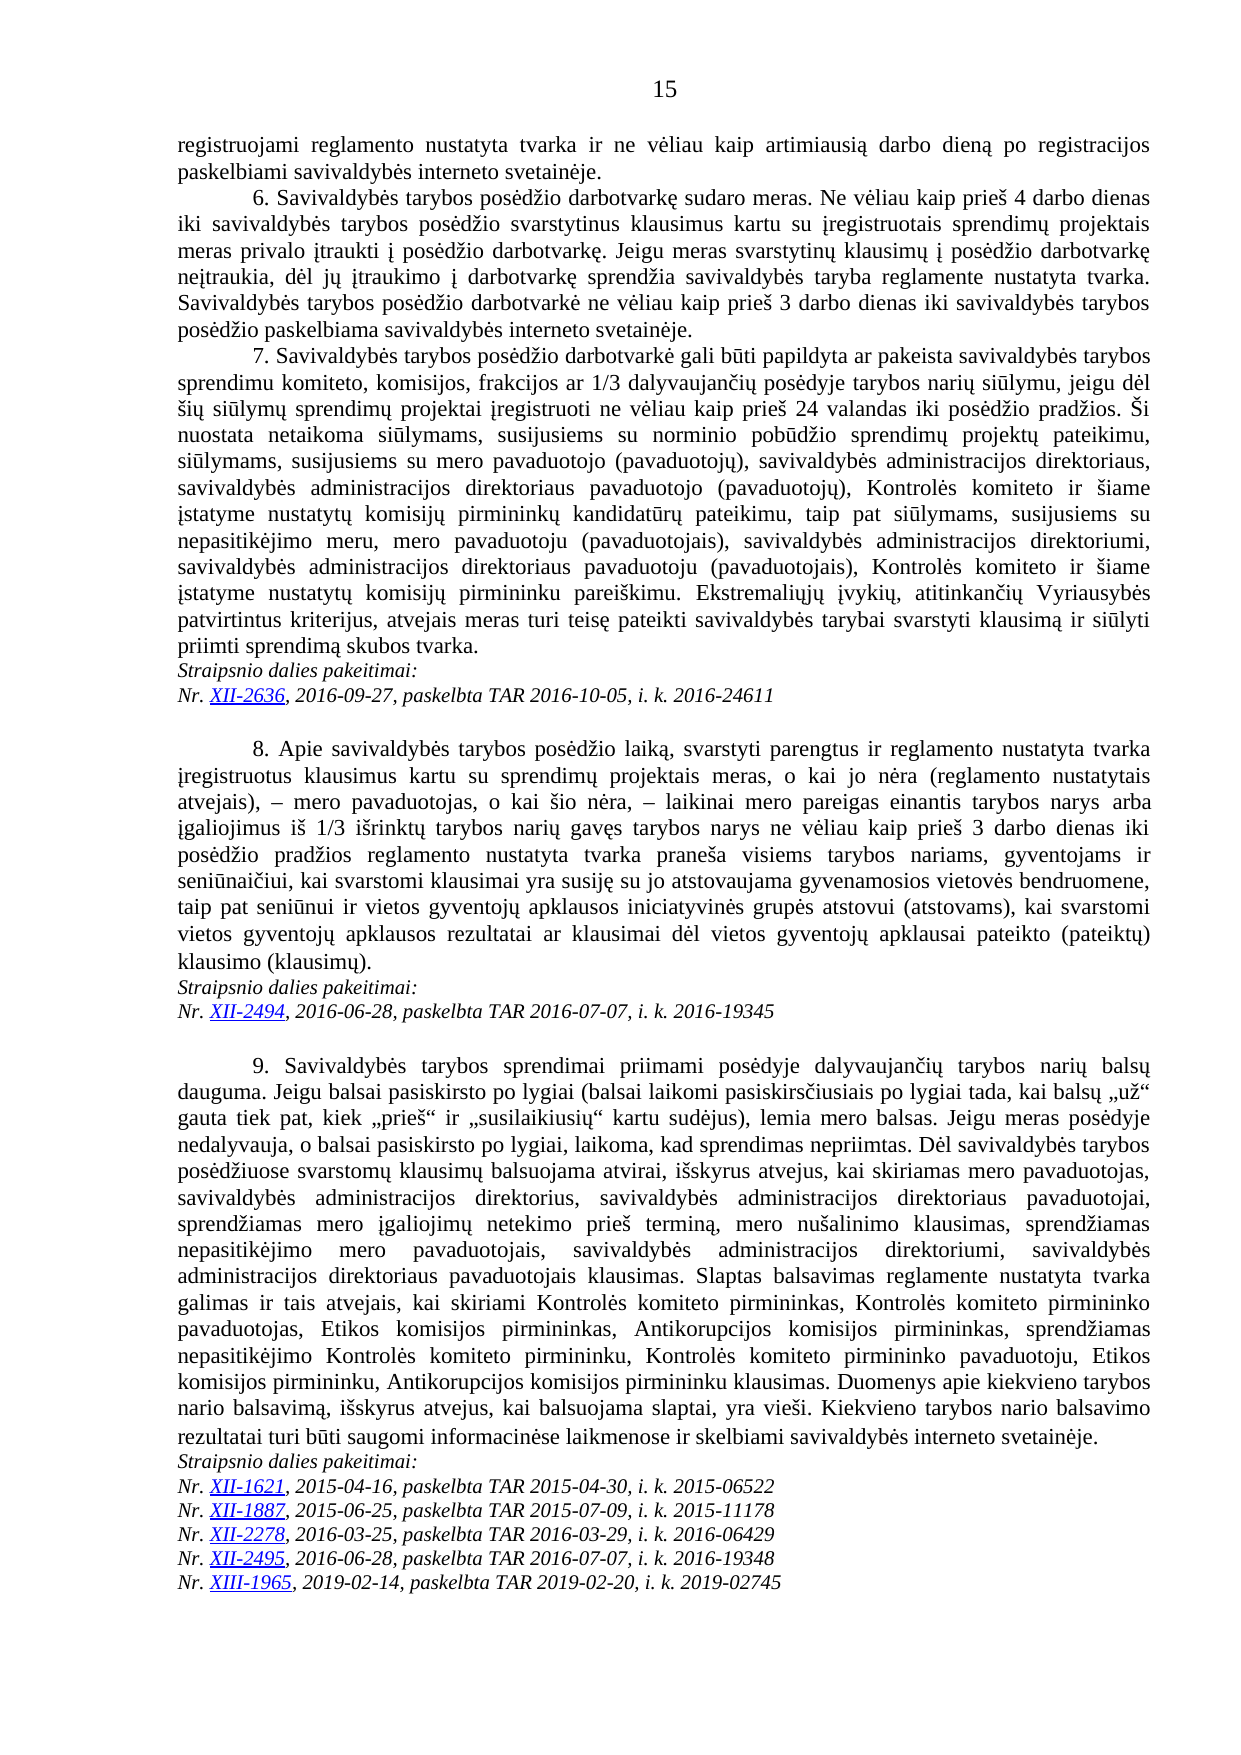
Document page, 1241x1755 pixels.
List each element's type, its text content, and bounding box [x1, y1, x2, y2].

text Nr. XII-2636, 2016-09-27, paskelbta TAR 2016-10-05, i. k. 2016-24611 [177, 682, 1152, 707]
text Nr. XII-1621, 2015-04-16, paskelbta TAR 2015-04-30, i. k. 2015-06522 [177, 1473, 1152, 1498]
text Straipsnio dalies pakeitimai: [177, 658, 1152, 682]
text Nr. XII-2495, 2016-06-28, paskelbta TAR 2016-07-07, i. k. 2016-19348 [177, 1546, 1152, 1570]
text 8. Apie savivaldybės tarybos posėdžio laiką, svarstyti parengtus ir reglamento nustatyta tvarka įregistruotus klausimus kartu su sprendimų projektais meras, o kai jo nėra (reglamento nustatytais atvejais), – mero pavaduotojas, o kai šio nėra, – laikinai mero pareigas einantis tarybos narys arba įgaliojimus iš 1/3 išrinktų tarybos narių gavęs tarybos narys ne vėliau kaip prieš 3 darbo dienas iki posėdžio pradžios reglamento nustatyta tvarka praneša visiems tarybos nariams, gyventojams ir seniūnaičiui, kai svarstomi klausimai yra susiję su jo atstovaujama gyvenamosios vietovės bendruomene, taip pat seniūnui ir vietos gyventojų apklausos iniciatyvinės grupės atstovui (atstovams), kai svarstomi vietos gyventojų apklausos rezultatai ar klausimai dėl vietos gyventojų apklausai pateikto (pateiktų) klausimo (klausimų). [177, 735, 1152, 975]
text registruojami reglamento nustatyta tvarka ir ne vėliau kaip artimiausią darbo dieną po registracijos paskelbiami savivaldybės interneto svetainėje. [177, 131, 1152, 184]
text Nr. XII-1887, 2015-06-25, paskelbta TAR 2015-07-09, i. k. 2015-11178 [177, 1498, 1152, 1522]
text Nr. XIII-1965, 2019-02-14, paskelbta TAR 2019-02-20, i. k. 2019-02745 [177, 1570, 1152, 1594]
text Nr. XII-2278, 2016-03-25, paskelbta TAR 2016-03-29, i. k. 2016-06429 [177, 1522, 1152, 1546]
text 6. Savivaldybės tarybos posėdžio darbotvarkę sudaro meras. Ne vėliau kaip prieš 4 darbo dienas iki savivaldybės tarybos posėdžio svarstytinus klausimus kartu su įregistruotais sprendimų projektais meras privalo įtraukti į posėdžio darbotvarkę. Jeigu meras svarstytinų klausimų į posėdžio darbotvarkę neįtraukia, dėl jų įtraukimo į darbotvarkę sprendžia savivaldybės taryba reglamente nustatyta tvarka. Savivaldybės tarybos posėdžio darbotvarkė ne vėliau kaip prieš 3 darbo dienas iki savivaldybės tarybos posėdžio paskelbiama savivaldybės interneto svetainėje. [177, 184, 1152, 342]
text 7. Savivaldybės tarybos posėdžio darbotvarkė gali būti papildyta ar pakeista savivaldybės tarybos sprendimu komiteto, komisijos, frakcijos ar 1/3 dalyvaujančių posėdyje tarybos narių siūlymu, jeigu dėl šių siūlymų sprendimų projektai įregistruoti ne vėliau kaip prieš 24 valandas iki posėdžio pradžios. Ši nuostata netaikoma siūlymams, susijusiems su norminio pobūdžio sprendimų projektų pateikimu, siūlymams, susijusiems su mero pavaduotojo (pavaduotojų), savivaldybės administracijos direktoriaus, savivaldybės administracijos direktoriaus pavaduotojo (pavaduotojų), Kontrolės komiteto ir šiame įstatyme nustatytų komisijų pirmininkų kandidatūrų pateikimu, taip pat siūlymams, susijusiems su nepasitikėjimo meru, mero pavaduotoju (pavaduotojais), savivaldybės administracijos direktoriumi, savivaldybės administracijos direktoriaus pavaduotoju (pavaduotojais), Kontrolės komiteto ir šiame įstatyme nustatytų komisijų pirmininku pareiškimu. Ekstremaliųjų įvykių, atitinkančių Vyriausybės patvirtintus kriterijus, atvejais meras turi teisę pateikti savivaldybės tarybai svarstyti klausimą ir siūlyti priimti sprendimą skubos tvarka. [177, 342, 1152, 658]
text Nr. XII-2494, 2016-06-28, paskelbta TAR 2016-07-07, i. k. 2016-19345 [177, 999, 1152, 1023]
text Straipsnio dalies pakeitimai: [177, 975, 1152, 999]
text 9. Savivaldybės tarybos sprendimai priimami posėdyje dalyvaujančių tarybos narių balsų dauguma. Jeigu balsai pasiskirsto po lygiai (balsai laikomi pasiskirsčiusiais po lygiai tada, kai balsų „už“ gauta tiek pat, kiek „prieš“ ir „susilaikiusių“ kartu sudėjus), lemia mero balsas. Jeigu meras posėdyje nedalyvauja, o balsai pasiskirsto po lygiai, laikoma, kad sprendimas nepriimtas. Dėl savivaldybės tarybos posėdžiuose svarstomų klausimų balsuojama atvirai, išskyrus atvejus, kai skiriamas mero pavaduotojas, savivaldybės administracijos direktorius, savivaldybės administracijos direktoriaus pavaduotojai, sprendžiamas mero įgaliojimų netekimo prieš terminą, mero nušalinimo klausimas, sprendžiamas nepasitikėjimo mero pavaduotojais, savivaldybės administracijos direktoriumi, savivaldybės administracijos direktoriaus pavaduotojais klausimas. Slaptas balsavimas reglamente nustatyta tvarka galimas ir tais atvejais, kai skiriami Kontrolės komiteto pirmininkas, Kontrolės komiteto pirmininko pavaduotojas, Etikos komisijos pirmininkas, Antikorupcijos komisijos pirmininkas, sprendžiamas nepasitikėjimo Kontrolės komiteto pirmininku, Kontrolės komiteto pirmininko pavaduotoju, Etikos komisijos pirmininku, Antikorupcijos komisijos pirmininku klausimas. Duomenys apie kiekvieno tarybos nario balsavimą, išskyrus atvejus, kai balsuojama slaptai, yra vieši. Kiekvieno tarybos nario balsavimo rezultatai turi būti saugomi informacinėse laikmenose ir skelbiami savivaldybės interneto svetainėje. [177, 1052, 1152, 1449]
text Straipsnio dalies pakeitimai: [177, 1449, 1152, 1473]
